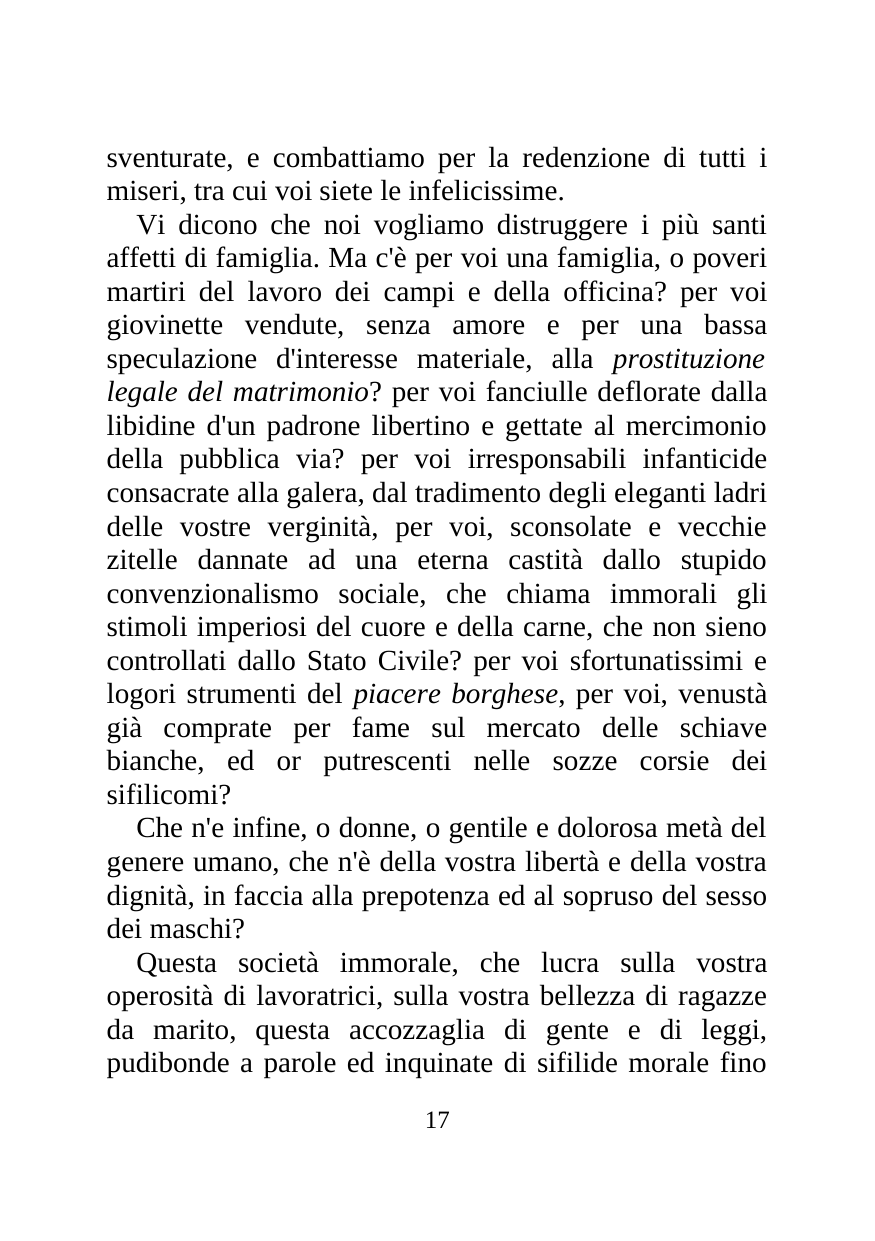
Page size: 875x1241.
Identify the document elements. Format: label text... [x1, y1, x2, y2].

text Questa società immorale, che lucra sulla vostra operosità di lavoratrici, sulla vostra bellezza di ragazze da marito, questa accozzaglia di gente e di leggi, pudibonde a parole ed inquinate di sifilide morale fino [106, 945, 768, 1079]
text sventurate, e combattiamo per la redenzione di tutti i miseri, tra cui voi siete le infelicissime. [106, 140, 768, 207]
text Che n'e infine, o donne, o gentile e dolorosa metà del genere umano, che n'è della vostra libertà e della vostra dignità, in faccia alla prepotenza ed al sopruso del sesso dei maschi? [106, 811, 768, 945]
text Vi dicono che noi vogliamo distruggere i più santi affetti di famiglia. Ma c'è per voi una famiglia, o poveri martiri del lavoro dei campi e della officina? per voi giovinette vendute, senza amore e per una bassa speculazione d'interesse materiale, alla prostituzione legale del matrimonio? per voi fanciulle deflorate dalla libidine d'un padrone libertino e gettate al mercimonio della pubblica via? per voi irresponsabili infanticide consacrate alla galera, dal tradimento degli eleganti ladri delle vostre verginità, per voi, sconsolate e vecchie zitelle dannate ad una eterna castità dallo stupido convenzionalismo sociale, che chiama immorali gli stimoli imperiosi del cuore e della carne, che non sieno controllati dallo Stato Civile? per voi sfortunatissimi e logori strumenti del piacere borghese, per voi, venustà già comprate per fame sul mercato delle schiave bianche, ed or putrescenti nelle sozze corsie dei sifilicomi? [106, 207, 768, 811]
